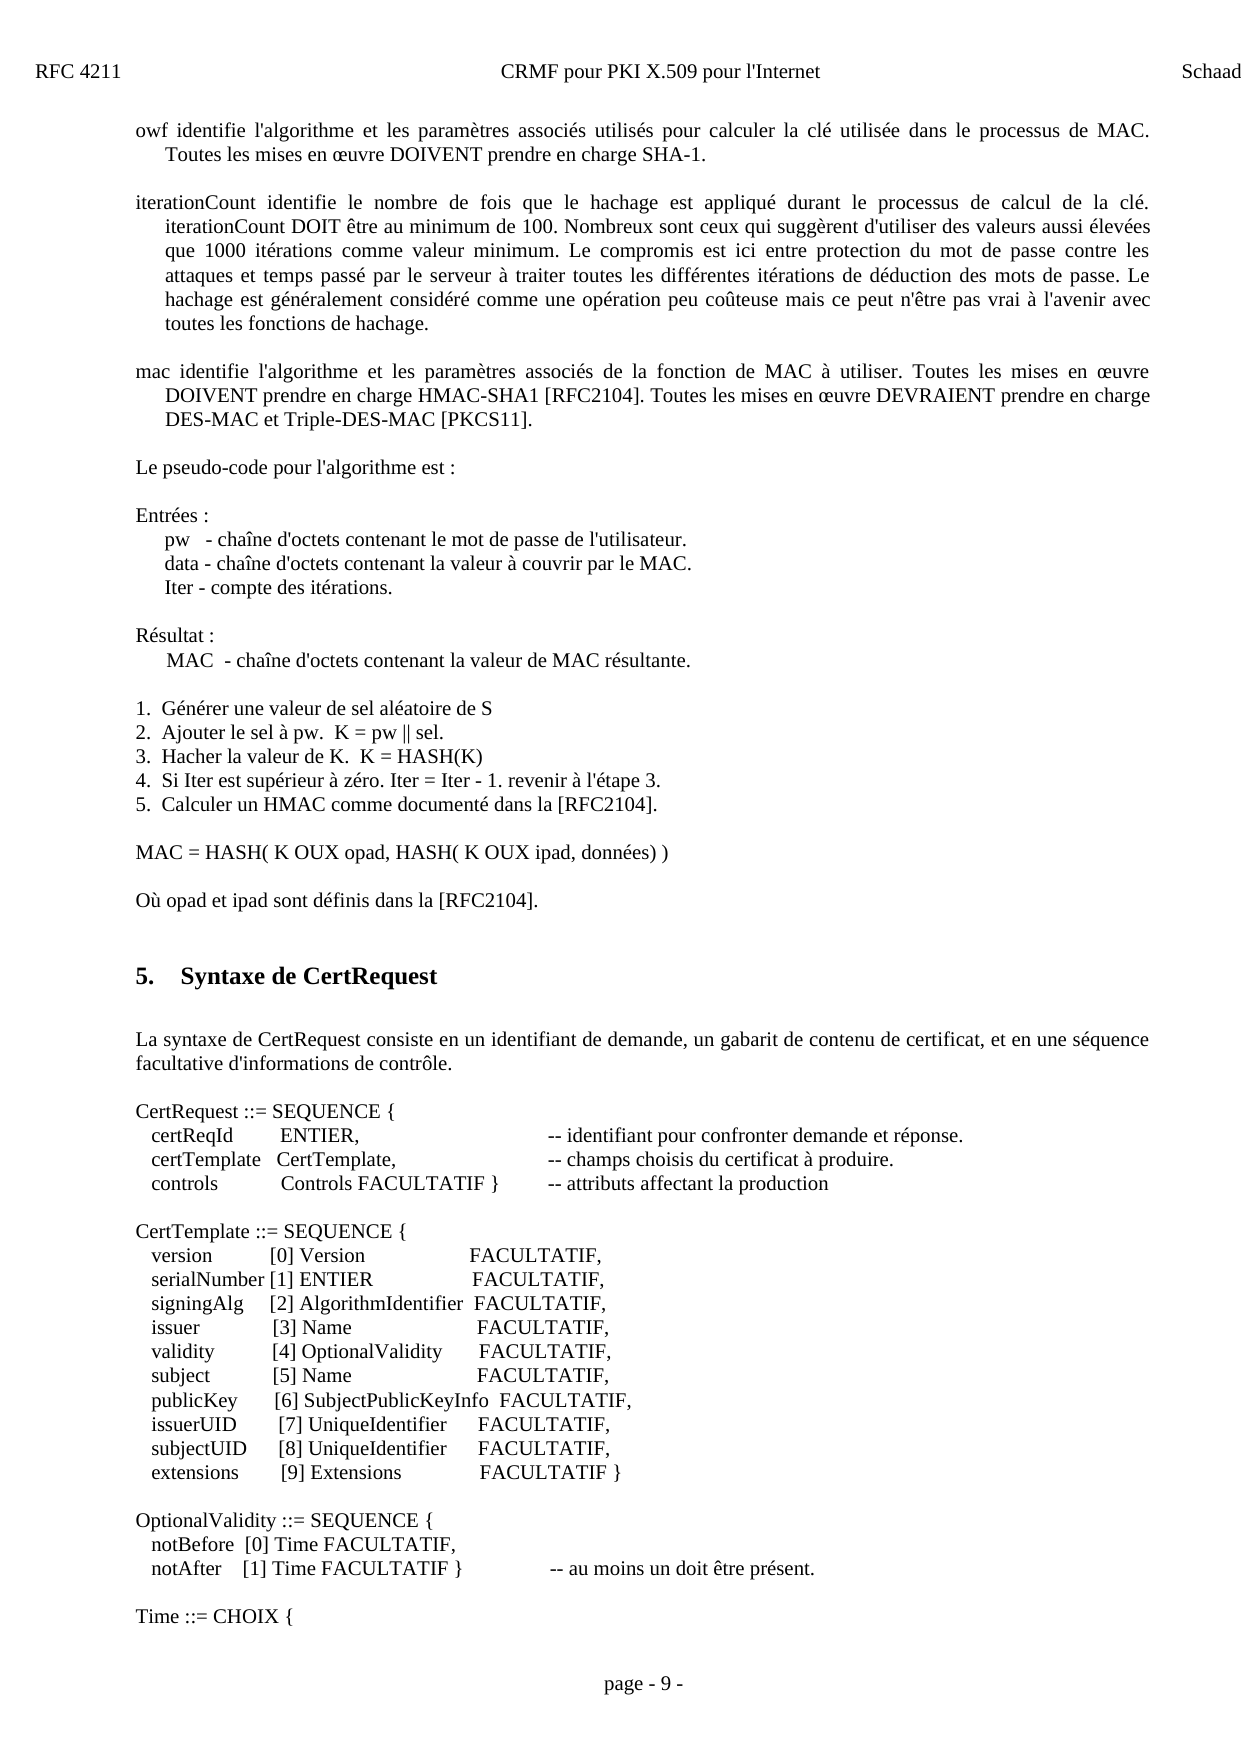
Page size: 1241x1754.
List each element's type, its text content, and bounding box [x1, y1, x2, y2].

text notAfter [1] Time FACULTATIF } -- au moins un doit être présent. [135, 1556, 1152, 1580]
text OptionalValidity ::= SEQUENCE { [135, 1508, 1152, 1532]
text validity [4] OptionalValidity FACULTATIF, [135, 1339, 1152, 1363]
text pw - chaîne d'octets contenant le mot de passe de l'utilisateur. [164, 527, 1152, 551]
text 5. Calculer un HMAC comme documenté dans la [RFC2104]. [135, 792, 1152, 816]
subtitle 5. Syntaxe de CertRequest [135, 961, 1152, 990]
text controls Controls FACULTATIF } -- attributs affectant la production [135, 1171, 1152, 1195]
text notBefore [0] Time FACULTATIF, [135, 1532, 1152, 1556]
text publicKey [6] SubjectPublicKeyInfo FACULTATIF, [135, 1387, 1152, 1412]
text owf identifie l'algorithme et les paramètres associés utilisés pour calculer la clé utilisée dans le processus de MAC. Toutes les mises en œuvre DOIVENT prendre en charge SHA-1. [135, 118, 1152, 166]
text Iter - compte des itérations. [164, 575, 1152, 599]
text 4. Si Iter est supérieur à zéro. Iter = Iter - 1. revenir à l'étape 3. [135, 768, 1152, 792]
text CertTemplate ::= SEQUENCE { [135, 1219, 1152, 1243]
text signingAlg [2] AlgorithmIdentifier FACULTATIF, [135, 1291, 1152, 1315]
text Entrées : [135, 503, 1152, 527]
text iterationCount identifie le nombre de fois que le hachage est appliqué durant le processus de calcul de la clé. iterationCount DOIT être au minimum de 100. Nombreux sont ceux qui suggèrent d'utiliser des valeurs aussi élevées que 1000 itérations comme valeur minimum. Le compromis est ici entre protection du mot de passe contre les attaques et temps passé par le serveur à traiter toutes les différentes itérations de déduction des mots de passe. Le hachage est généralement considéré comme une opération peu coûteuse mais ce peut n'être pas vrai à l'avenir avec toutes les fonctions de hachage. [135, 190, 1152, 335]
text Résultat : [135, 623, 1152, 647]
text certTemplate CertTemplate, -- champs choisis du certificat à produire. [135, 1147, 1152, 1171]
text subject [5] Name FACULTATIF, [135, 1363, 1152, 1387]
text issuer [3] Name FACULTATIF, [135, 1315, 1152, 1339]
text Time ::= CHOIX { [135, 1604, 1152, 1628]
text MAC = HASH( K OUX opad, HASH( K OUX ipad, données) ) [135, 840, 1152, 864]
text extensions [9] Extensions FACULTATIF } [135, 1460, 1152, 1484]
text version [0] Version FACULTATIF, [135, 1243, 1152, 1267]
text Où opad et ipad sont définis dans la [RFC2104]. [135, 888, 1152, 912]
text Le pseudo-code pour l'algorithme est : [135, 455, 1152, 479]
text La syntaxe de CertRequest consiste en un identifiant de demande, un gabarit de contenu de certificat, et en une séquence facultative d'informations de contrôle. [135, 1027, 1152, 1075]
text data - chaîne d'octets contenant la valeur à couvrir par le MAC. [164, 551, 1152, 575]
text MAC - chaîne d'octets contenant la valeur de MAC résultante. [166, 647, 1152, 672]
text issuerUID [7] UniqueIdentifier FACULTATIF, [135, 1412, 1152, 1436]
text certReqId ENTIER, -- identifiant pour confronter demande et réponse. [135, 1123, 1152, 1147]
text 1. Générer une valeur de sel aléatoire de S [135, 696, 1152, 720]
text CertRequest ::= SEQUENCE { [135, 1099, 1152, 1123]
text 2. Ajouter le sel à pw. K = pw || sel. [135, 720, 1152, 744]
text serialNumber [1] ENTIER FACULTATIF, [135, 1267, 1152, 1291]
text mac identifie l'algorithme et les paramètres associés de la fonction de MAC à utiliser. Toutes les mises en œuvre DOIVENT prendre en charge HMAC-SHA1 [RFC2104]. Toutes les mises en œuvre DEVRAIENT prendre en charge DES-MAC et Triple-DES-MAC [PKCS11]. [135, 359, 1152, 431]
text subjectUID [8] UniqueIdentifier FACULTATIF, [135, 1436, 1152, 1460]
text 3. Hacher la valeur de K. K = HASH(K) [135, 744, 1152, 768]
